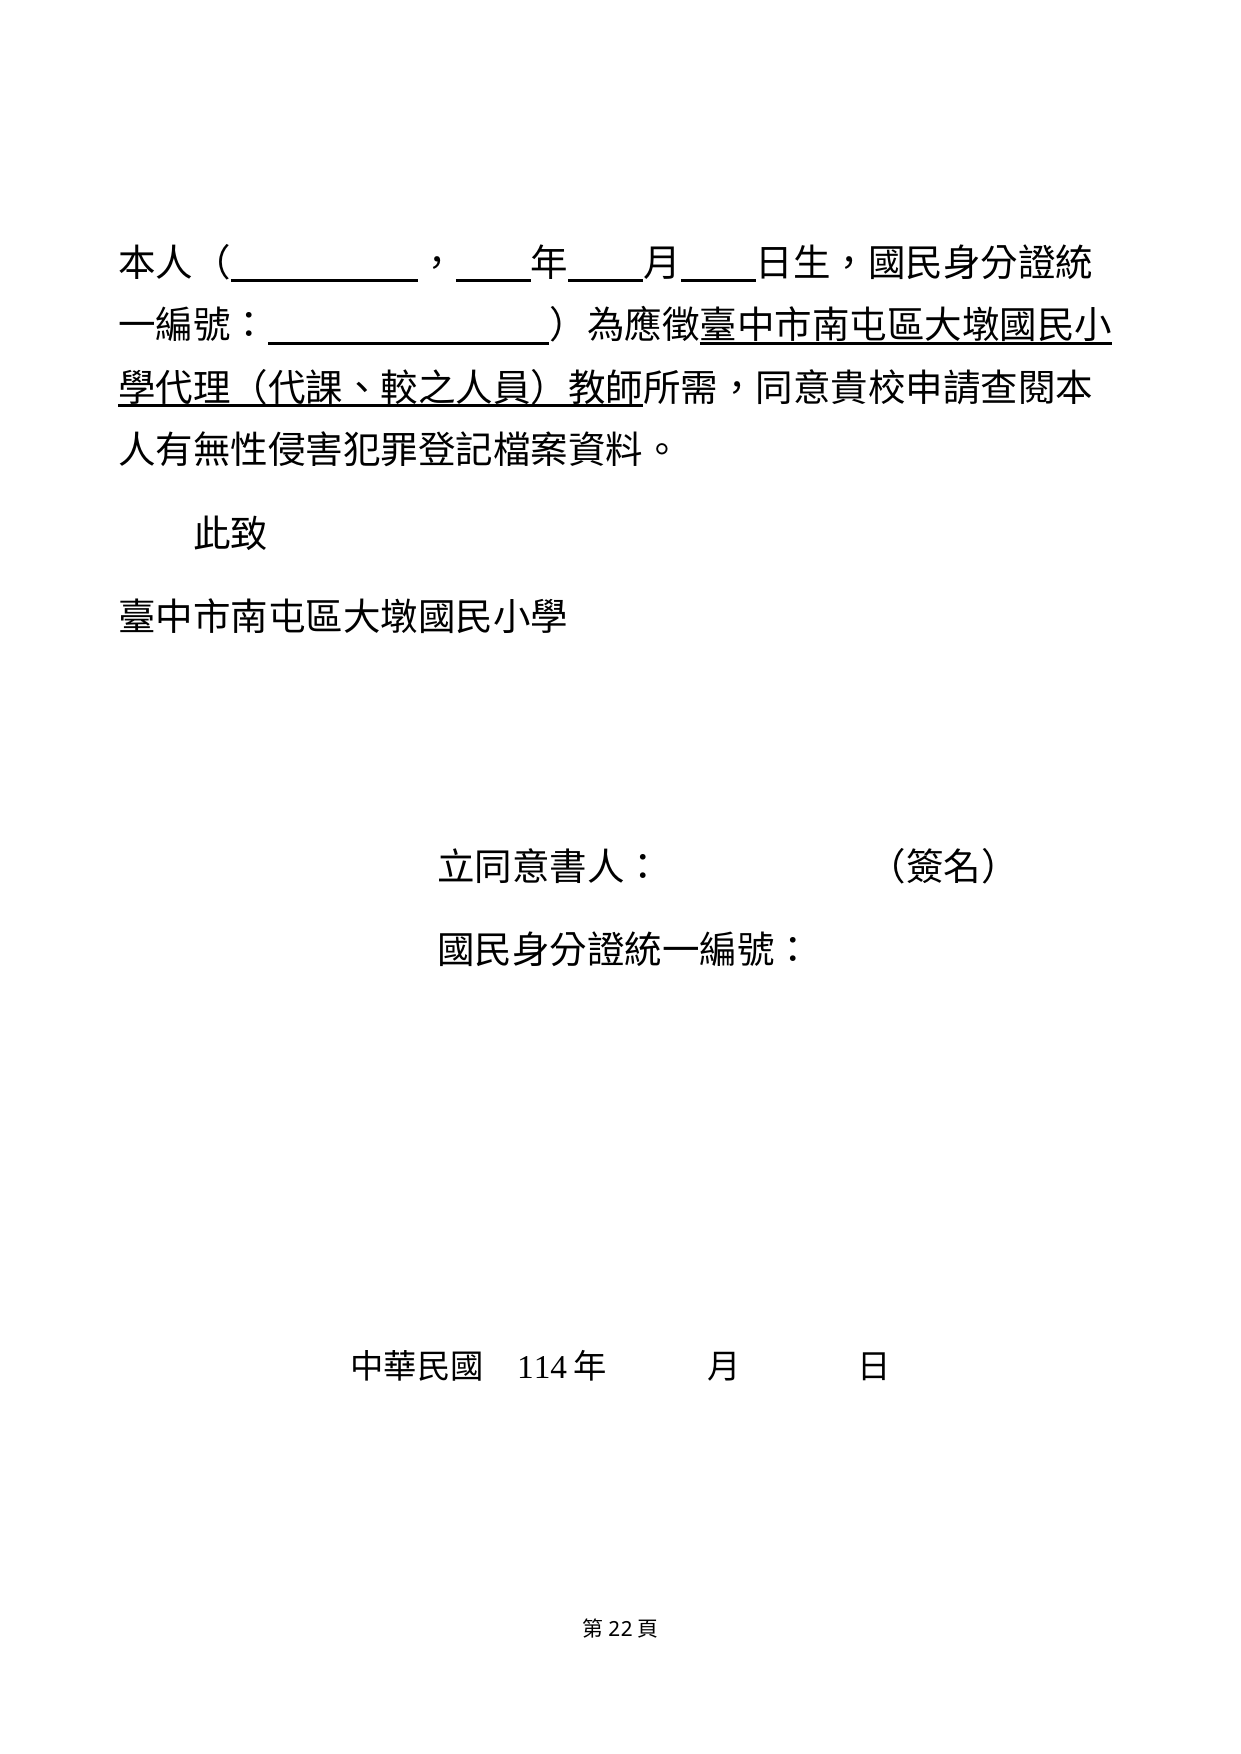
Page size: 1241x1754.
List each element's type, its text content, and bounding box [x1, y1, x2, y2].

text 中華民國 114年 月 日 [118, 1322, 1122, 1385]
text 本人（ ， 年 月 日生，國民身分證統一編號： ）為應徵臺中市南屯區大墩國民小學代理（代課、較之人員）教師所需，同意貴校申請查閱本人有無性侵害犯罪登記檔案資料。 [118, 218, 1122, 468]
text 此致 [118, 489, 1122, 552]
text 臺中市南屯區大墩國民小學 [118, 572, 1122, 635]
text 國民身分證統一編號： [118, 906, 1122, 968]
text 立同意書人： （簽名） [118, 822, 1122, 885]
